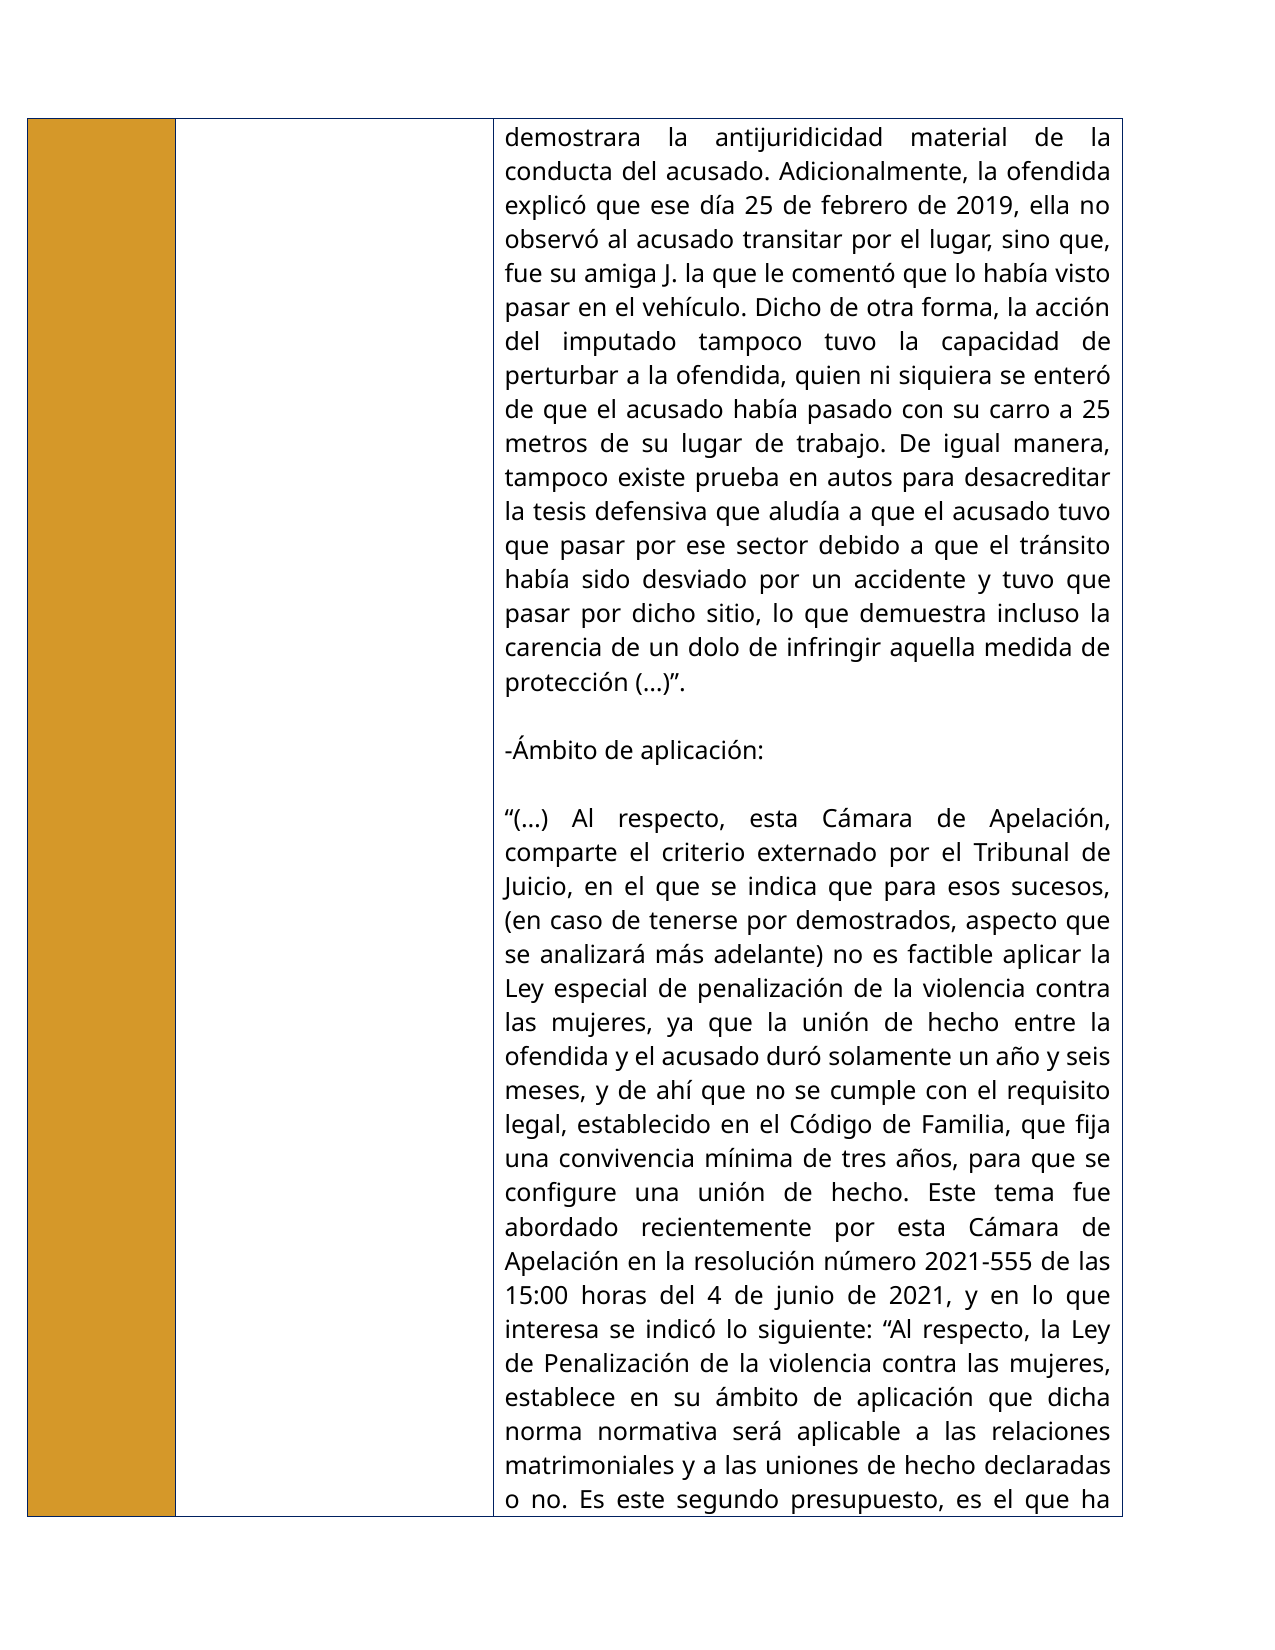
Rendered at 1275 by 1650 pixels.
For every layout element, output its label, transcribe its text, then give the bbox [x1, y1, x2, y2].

table_cell [28, 119, 175, 1516]
table_cell demostrara la antijuridicidad material de la conducta del acusado. Adicionalmente, la ofendida explicó que ese día 25 de febrero de 2019, ella no observó al acusado transitar por el lugar, sino que, fue su amiga J. la que le comentó que lo había visto pasar en el vehículo. Dicho de otra forma, la acción del imputado tampoco tuvo la capacidad de perturbar a la ofendida, quien ni siquiera se enteró de que el acusado había pasado con su carro a 25 metros de su lugar de trabajo. De igual manera, tampoco existe prueba en autos para desacreditar la tesis defensiva que aludía a que el acusado tuvo que pasar por ese sector debido a que el tránsito había sido desviado por un accidente y tuvo que pasar por dicho sitio, lo que demuestra incluso la carencia de un dolo de infringir aquella medida de protección (…)”. -Ámbito de aplicación: “(…) Al respecto, esta Cámara de Apelación, comparte el criterio externado por el Tribunal de Juicio, en el que se indica que para esos sucesos, (en caso de tenerse por demostrados, aspecto que se analizará más adelante) no es factible aplicar la Ley especial de penalización de la violencia contra las mujeres, ya que la unión de hecho entre la ofendida y el acusado duró solamente un año y seis meses, y de ahí que no se cumple con el requisito legal, establecido en el Código de Familia, que fija una convivencia mínima de tres años, para que se configure una unión de hecho. Este tema fue abordado recientemente por esta Cámara de Apelación en la resolución número 2021-555 de las 15:00 horas del 4 de junio de 2021, y en lo que interesa se indicó lo siguiente: “Al respecto, la Ley de Penalización de la violencia contra las mujeres, establece en su ámbito de aplicación que dicha norma normativa será aplicable a las relaciones matrimoniales y a las uniones de hecho declaradas o no. Es este segundo presupuesto, es el que ha [494, 119, 1122, 1516]
table_cell [176, 119, 493, 1516]
